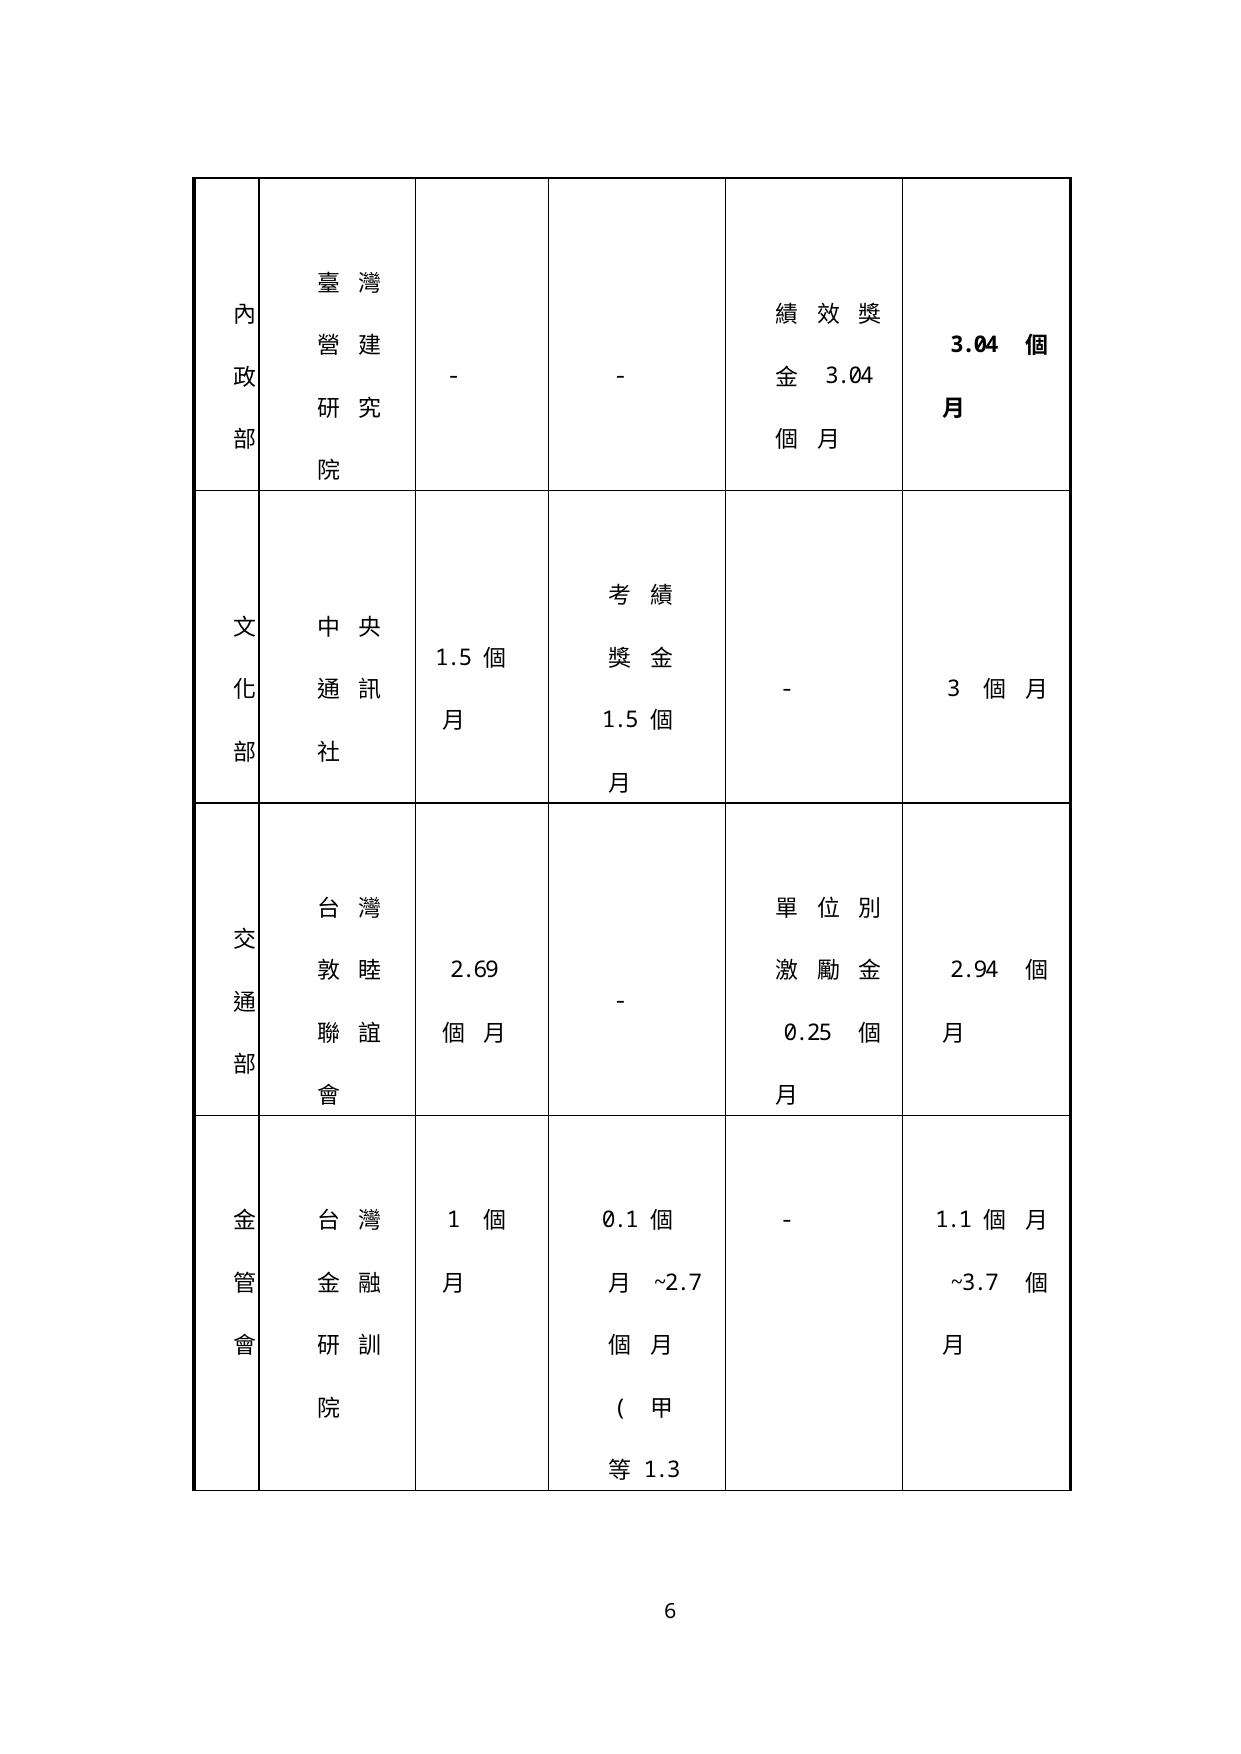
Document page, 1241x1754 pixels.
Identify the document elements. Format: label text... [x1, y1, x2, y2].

table_cell 績效獎金3.04個月 [726, 179, 902, 490]
table_cell 0.1個月~2.7個月 (甲等1.3 [549, 1116, 725, 1490]
table_cell - [549, 804, 725, 1115]
table_cell 文化部 [196, 491, 258, 802]
table_cell - [726, 491, 902, 802]
table_cell 1.5個月 [416, 491, 548, 802]
table_cell 台灣金融研訓院 [260, 1116, 415, 1490]
table_cell 2.69個月 [416, 804, 548, 1115]
table_cell 1個月 [416, 1116, 548, 1490]
table_cell 臺灣營建研究院 [260, 179, 415, 490]
table_cell - [416, 179, 548, 490]
table_cell - [726, 1116, 902, 1490]
table_cell 金管會 [196, 1116, 258, 1490]
table_cell 3.04個月 [903, 179, 1069, 490]
table_cell 1.1個月~3.7個月 [903, 1116, 1069, 1490]
table_cell 中央通訊社 [260, 491, 415, 802]
table_cell 考績獎金1.5個月 [549, 491, 725, 802]
table_cell 2.94個月 [903, 804, 1069, 1115]
table_cell 單位別激勵金0.25個月 [726, 804, 902, 1115]
table_cell - [549, 179, 725, 490]
table_cell 交通部 [196, 804, 258, 1115]
table_cell 內政部 [196, 179, 258, 490]
table_cell 台灣敦睦聯誼會 [260, 804, 415, 1115]
table_cell 3個月 [903, 491, 1069, 802]
